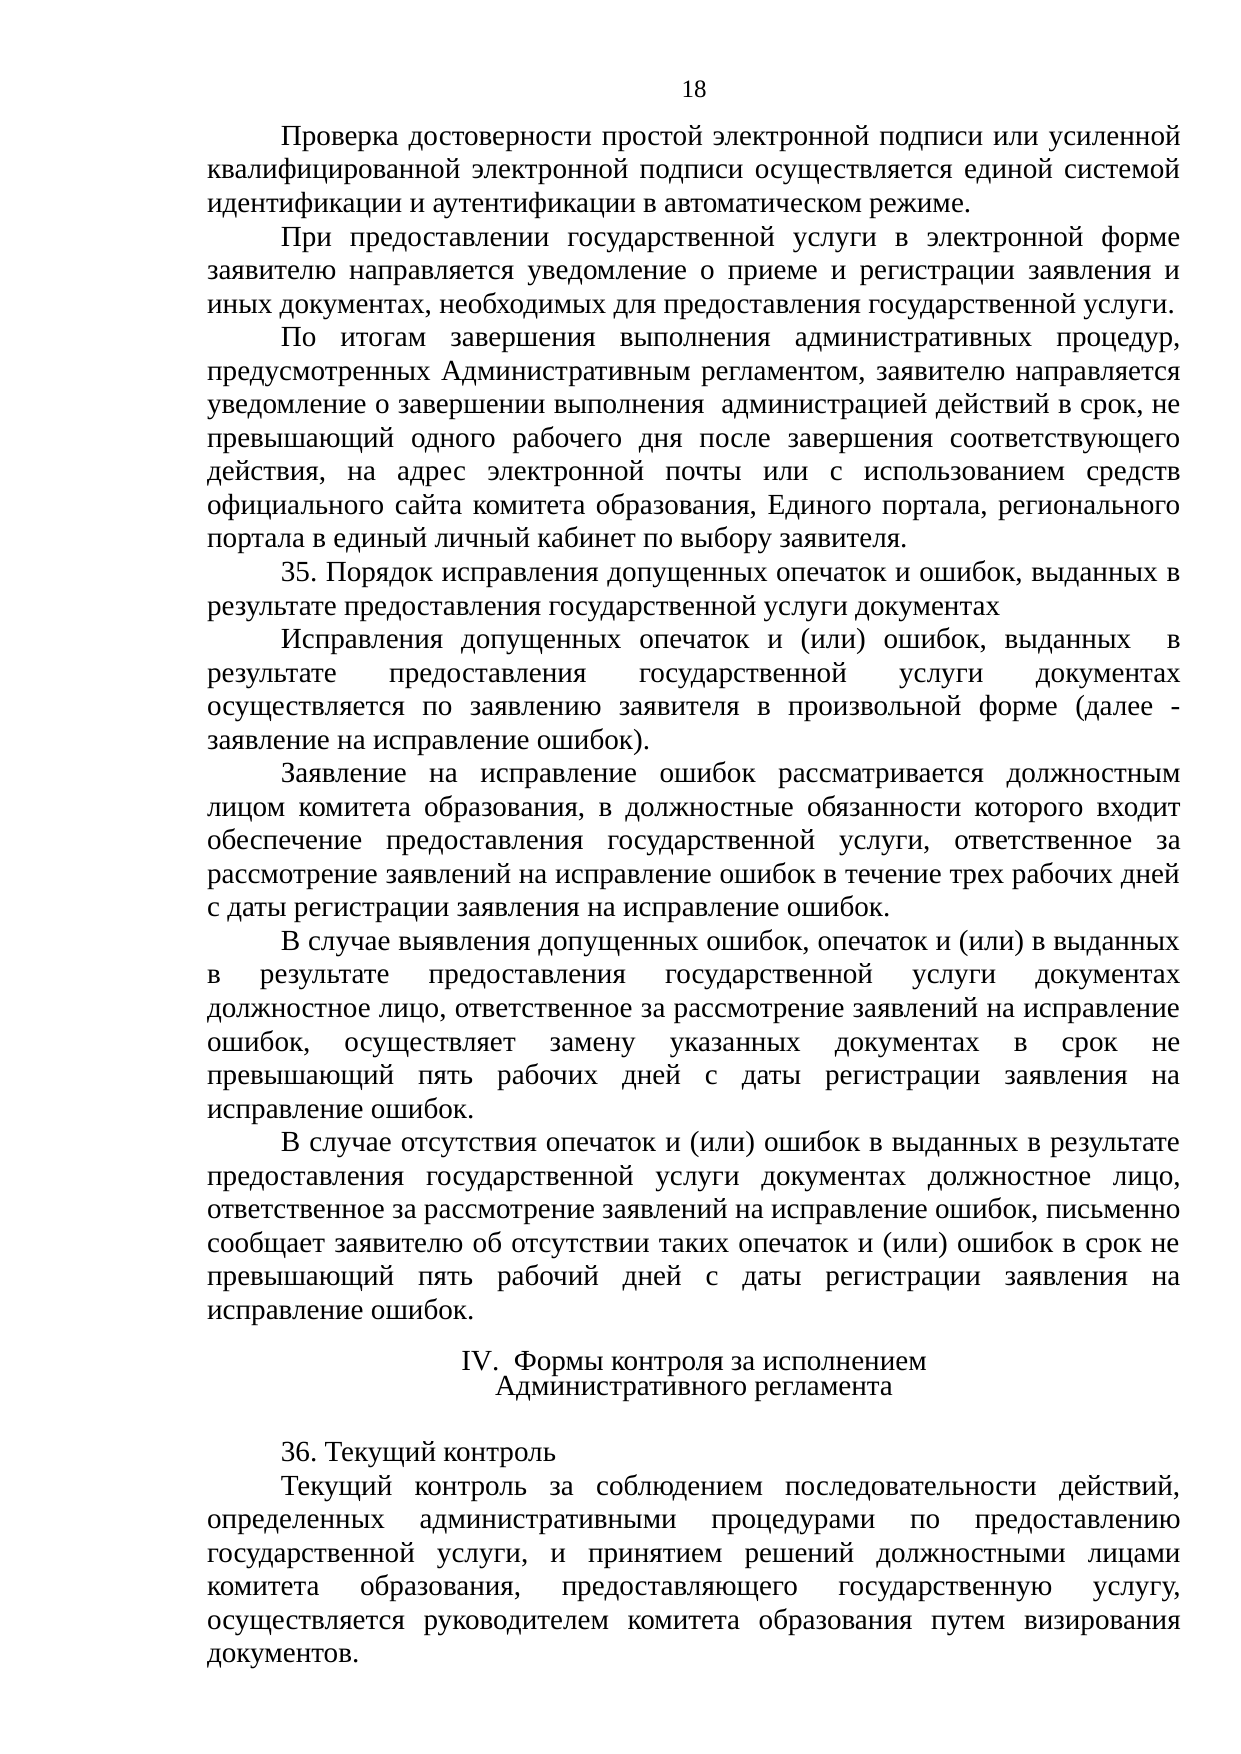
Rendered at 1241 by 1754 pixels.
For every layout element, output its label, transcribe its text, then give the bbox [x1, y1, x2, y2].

text Исправления допущенных опечаток и (или) ошибок, выданных в результате предоставления государственной услуги документах осуществляется по заявлению заявителя в произвольной форме (далее -заявление на исправление ошибок). [207, 621, 1181, 755]
text IV. Формы контроля за исполнением [207, 1351, 1181, 1376]
text Текущий контроль за соблюдением последовательности действий, определенных административными процедурами по предоставлению государственной услуги, и принятием решений должностными лицами комитета образования, предоставляющего государственную услугу, осуществляется руководителем комитета образования путем визирования документов. [207, 1468, 1181, 1669]
text В случае выявления допущенных ошибок, опечаток и (или) в выданных в результате предоставления государственной услуги документах должностное лицо, ответственное за рассмотрение заявлений на исправление ошибок, осуществляет замену указанных документах в срок не превышающий пять рабочих дней с даты регистрации заявления на исправление ошибок. [207, 923, 1181, 1124]
text По итогам завершения выполнения административных процедур, предусмотренных Административным регламентом, заявителю направляется уведомление о завершении выполнения администрацией действий в срок, не превышающий одного рабочего дня после завершения соответствующего действия, на адрес электронной почты или с использованием средств официального сайта комитета образования, Единого портала, регионального портала в единый личный кабинет по выбору заявителя. [207, 319, 1181, 554]
text Проверка достоверности простой электронной подписи или усиленной квалифицированной электронной подписи осуществляется единой системой идентификации и аутентификации в автоматическом режиме. [207, 118, 1181, 219]
text В случае отсутствия опечаток и (или) ошибок в выданных в результате предоставления государственной услуги документах должностное лицо, ответственное за рассмотрение заявлений на исправление ошибок, письменно сообщает заявителю об отсутствии таких опечаток и (или) ошибок в срок не превышающий пять рабочий дней с даты регистрации заявления на исправление ошибок. [207, 1124, 1181, 1326]
text При предоставлении государственной услуги в электронной форме заявителю направляется уведомление о приеме и регистрации заявления и иных документах, необходимых для предоставления государственной услуги. [207, 219, 1181, 319]
text Административного регламента [207, 1376, 516, 1401]
text 36. Текущий контроль [207, 1434, 1181, 1468]
text Заявление на исправление ошибок рассматривается должностным лицом комитета образования, в должностные обязанности которого входит обеспечение предоставления государственной услуги, ответственное за рассмотрение заявлений на исправление ошибок в течение трех рабочих дней с даты регистрации заявления на исправление ошибок. [207, 755, 1181, 923]
text 35. Порядок исправления допущенных опечаток и ошибок, выданных в результате предоставления государственной услуги документах [207, 554, 1181, 621]
text Административного регламента [507, 1376, 1181, 1401]
